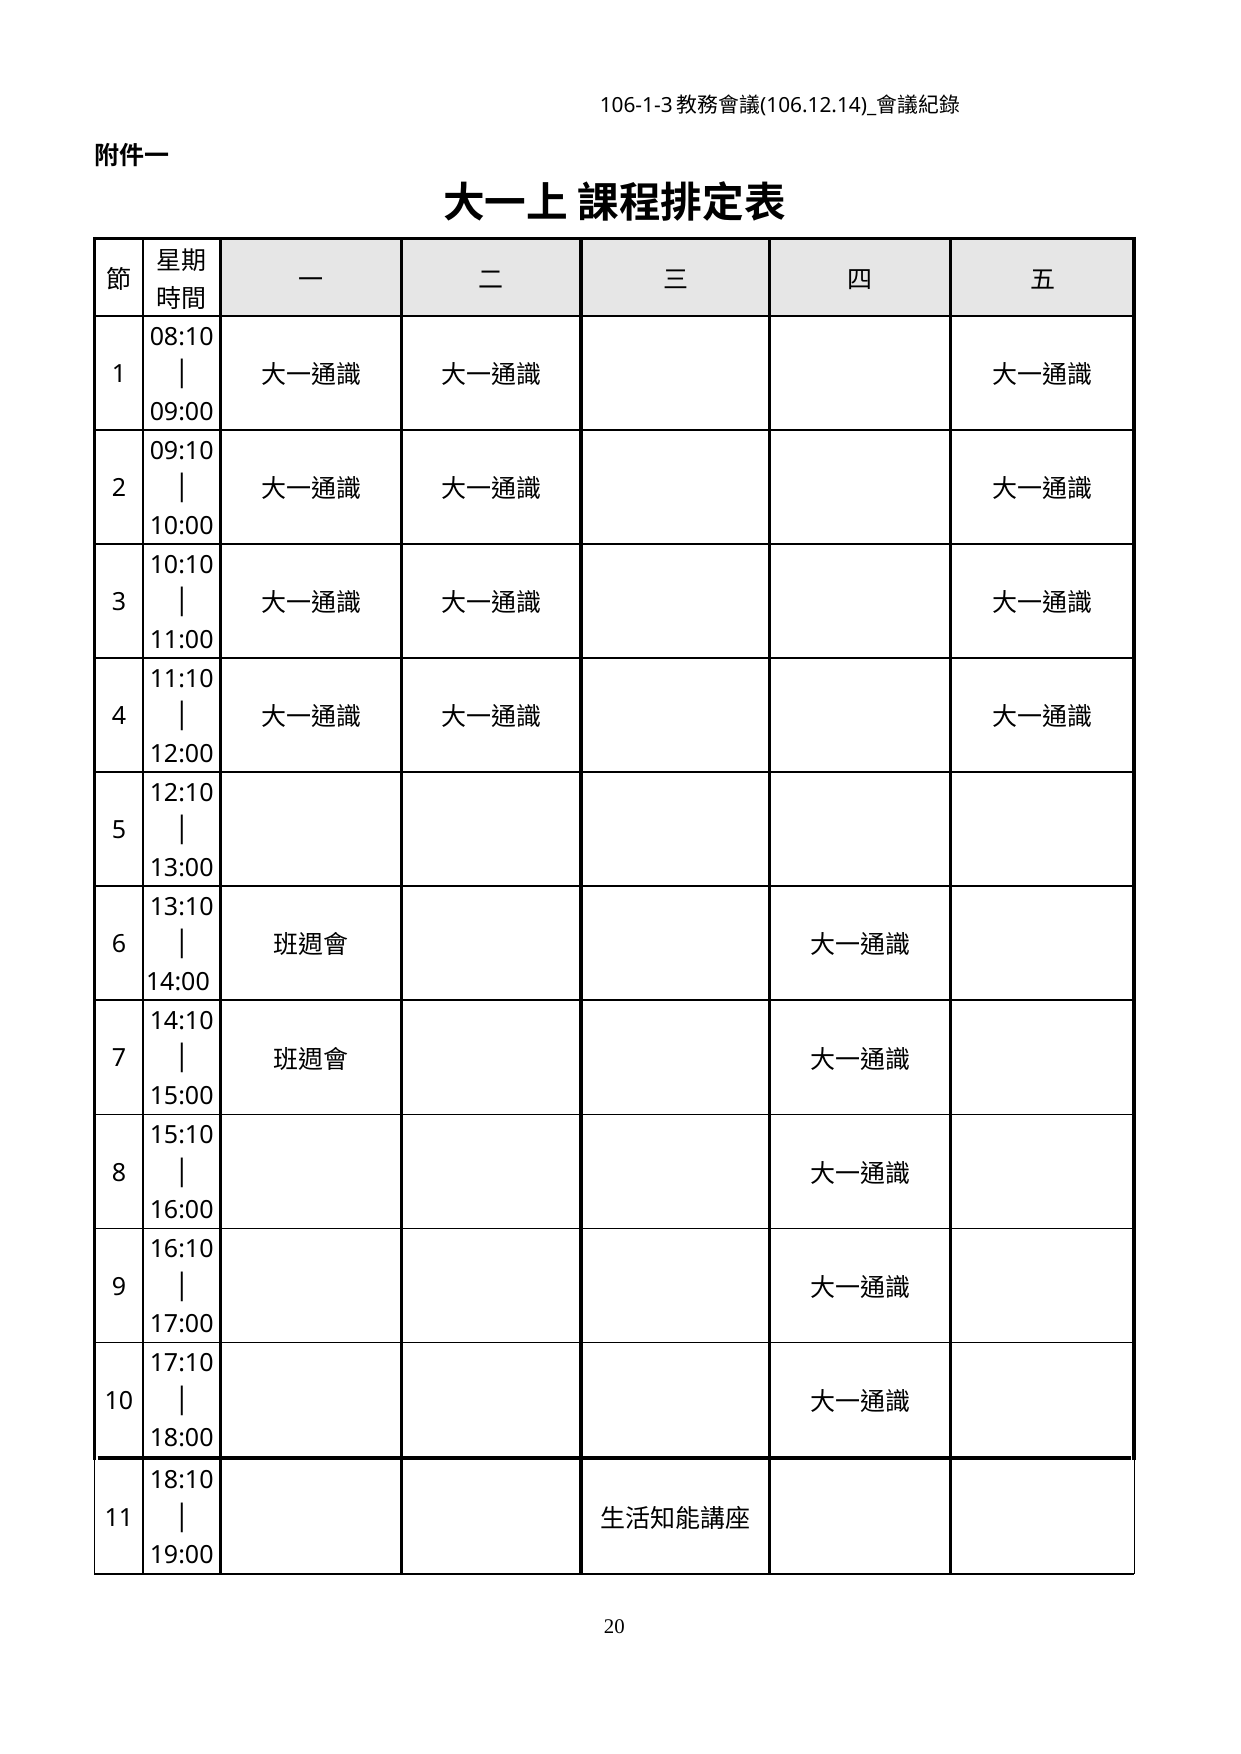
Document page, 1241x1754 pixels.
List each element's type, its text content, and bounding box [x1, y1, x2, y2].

table_cell [952, 1115, 1132, 1227]
table_cell 大一通識 [771, 887, 949, 999]
table_cell 大一通識 [403, 431, 579, 543]
table_cell [771, 659, 949, 771]
table_header 節 [96, 240, 142, 315]
table_cell 大一通識 [222, 659, 400, 771]
table_cell 11 [95, 1456, 142, 1573]
table_header 星期 時間 [144, 240, 219, 315]
table_cell 11:10 │ 12:00 [144, 659, 219, 771]
table_cell 10 [96, 1343, 142, 1456]
table_cell [952, 887, 1132, 999]
table_cell 生活知能講座 [583, 1460, 768, 1573]
table_cell 9 [96, 1229, 142, 1342]
table_cell [952, 1456, 1134, 1573]
table_cell [403, 1460, 579, 1573]
table_cell 大一通識 [952, 431, 1132, 543]
table_cell 大一通識 [952, 545, 1132, 657]
table_header 五 [952, 240, 1132, 315]
table_cell [952, 1343, 1132, 1456]
text 大一上 課程排定表 [94, 184, 1134, 226]
table_cell [583, 317, 768, 429]
table_cell 2 [96, 431, 142, 543]
table_header 三 [583, 240, 768, 315]
table_cell 班週會 [222, 1001, 400, 1113]
table_cell 大一通識 [222, 317, 400, 429]
table_cell 8 [96, 1115, 142, 1227]
table_cell 大一通識 [222, 431, 400, 543]
table_cell 班週會 [222, 887, 400, 999]
table_cell 1 [96, 317, 142, 429]
table_cell 15:10 │ 16:00 [144, 1115, 219, 1227]
table_cell [403, 887, 579, 999]
table_cell [583, 1343, 768, 1456]
table_cell 大一通識 [771, 1001, 949, 1113]
table_cell 12:10 │ 13:00 [144, 773, 219, 885]
table_cell [403, 1115, 579, 1227]
table_cell 14:10 │ 15:00 [144, 1001, 219, 1113]
table_cell 10:10 │ 11:00 [144, 545, 219, 657]
table_cell [222, 773, 400, 885]
table_cell 大一通識 [952, 659, 1132, 771]
table_cell 大一通識 [403, 545, 579, 657]
table_cell 大一通識 [222, 545, 400, 657]
table_cell 18:10 │ 19:00 [144, 1460, 219, 1573]
table_cell 13:10 │ 14:00 [144, 887, 219, 999]
table_cell 大一通識 [771, 1229, 949, 1342]
table_cell [952, 1229, 1132, 1342]
table_cell [222, 1343, 400, 1456]
table_cell [403, 1001, 579, 1113]
table_cell [403, 773, 579, 885]
text 附件一 [94, 135, 1134, 173]
table_cell [583, 1115, 768, 1227]
table_cell 17:10 │ 18:00 [144, 1343, 219, 1456]
table_cell [771, 773, 949, 885]
table_cell 大一通識 [952, 317, 1132, 429]
table_cell [583, 431, 768, 543]
table_cell [583, 1001, 768, 1113]
table_cell [952, 1001, 1132, 1113]
table_cell 5 [96, 773, 142, 885]
table_cell 大一通識 [403, 659, 579, 771]
table_cell [222, 1460, 400, 1573]
table_cell 6 [96, 887, 142, 999]
table_cell [583, 545, 768, 657]
table_cell 大一通識 [771, 1343, 949, 1456]
table_cell [771, 317, 949, 429]
table_cell [222, 1115, 400, 1227]
table_header 四 [771, 240, 949, 315]
table_header 一 [222, 240, 400, 315]
table_cell [771, 545, 949, 657]
table_cell 大一通識 [771, 1115, 949, 1227]
table_cell [952, 773, 1132, 885]
table_cell 4 [96, 659, 142, 771]
table_cell [771, 1460, 949, 1573]
table_header 二 [403, 240, 579, 315]
table_cell 大一通識 [403, 317, 579, 429]
table_cell [222, 1229, 400, 1342]
table_cell 16:10 │ 17:00 [144, 1229, 219, 1342]
table_cell 09:10 │ 10:00 [144, 431, 219, 543]
table_cell 08:10 │ 09:00 [144, 317, 219, 429]
table_cell [403, 1229, 579, 1342]
table_cell [583, 773, 768, 885]
table_cell [583, 887, 768, 999]
table_cell [583, 1229, 768, 1342]
table_cell [771, 431, 949, 543]
table_cell [403, 1343, 579, 1456]
table_cell 7 [96, 1001, 142, 1113]
table_cell 3 [96, 545, 142, 657]
table_cell [583, 659, 768, 771]
